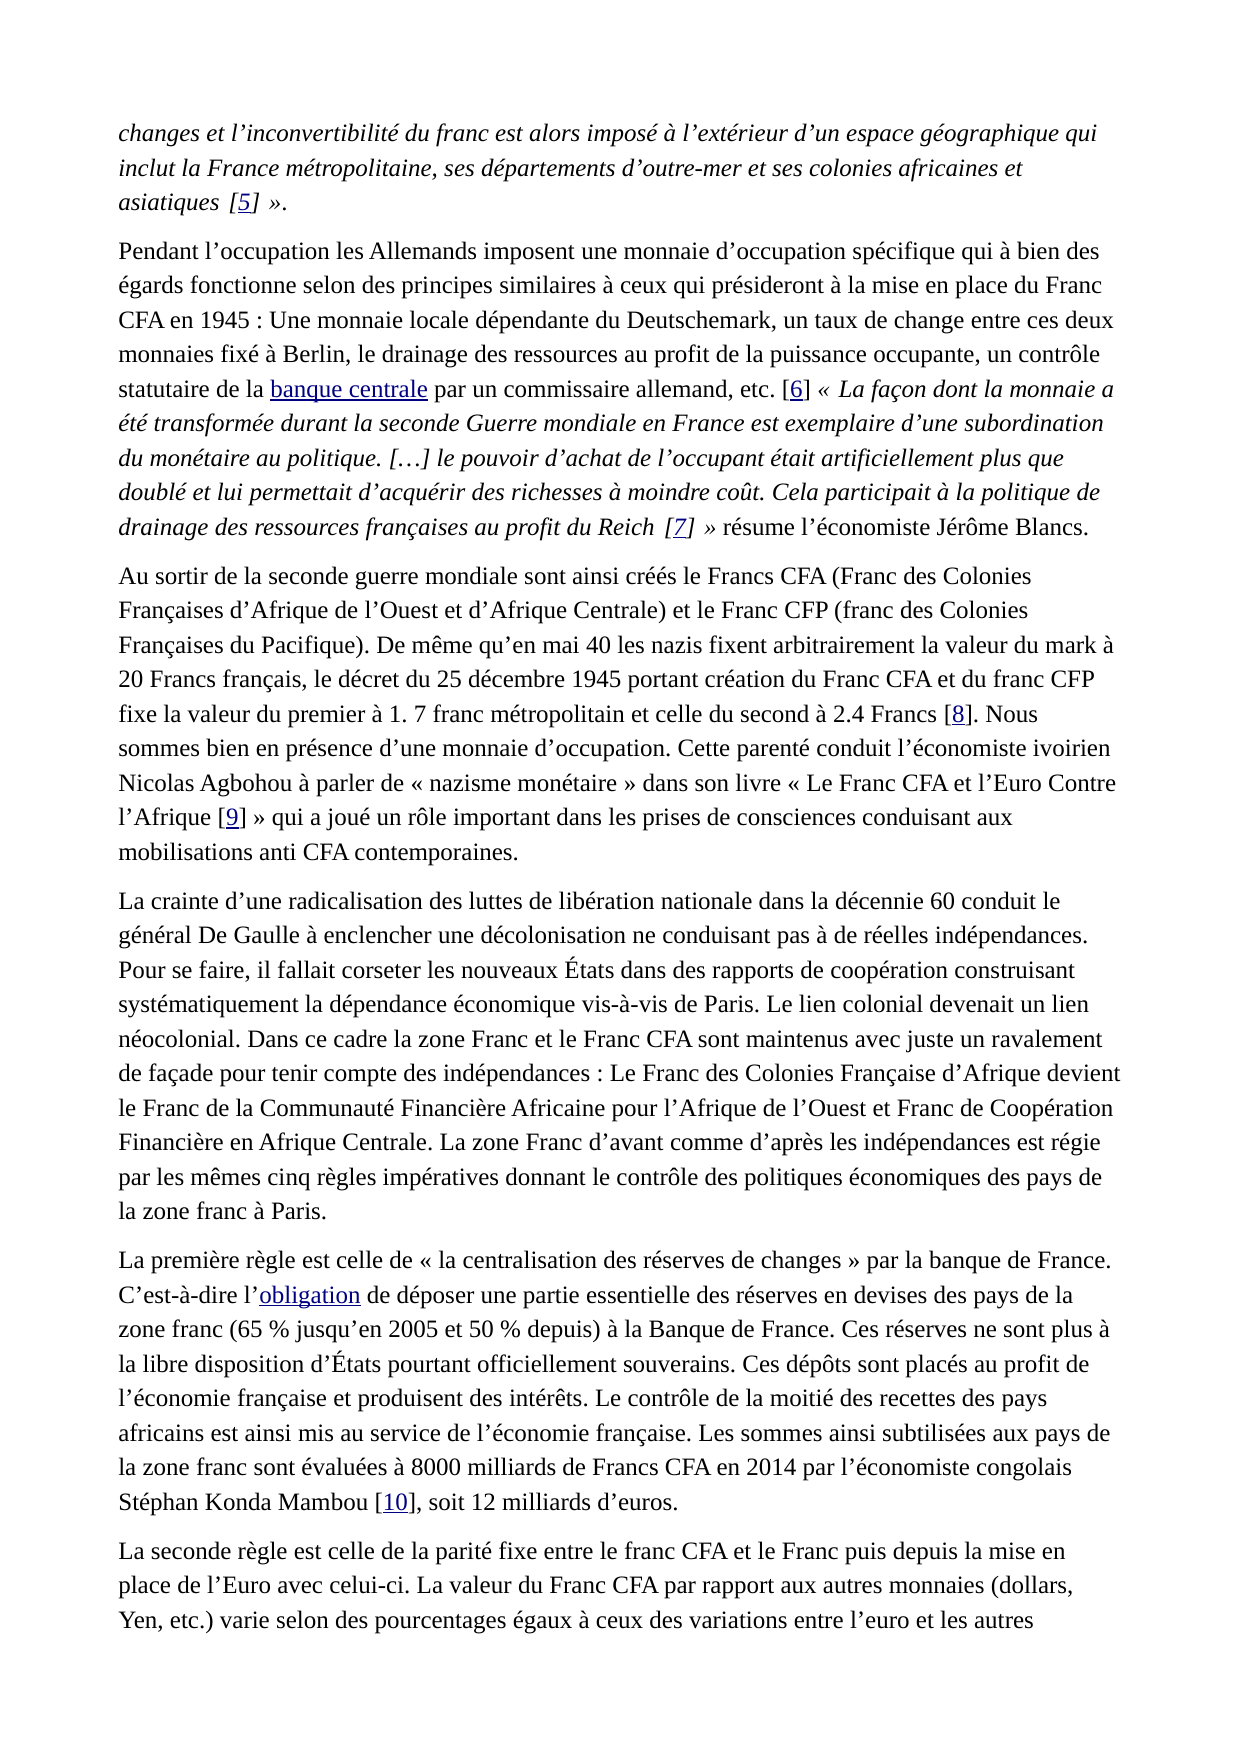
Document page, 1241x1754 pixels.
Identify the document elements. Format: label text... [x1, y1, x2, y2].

text La première règle est celle de « la centralisation des réserves de changes » par la banque de France. C’est-à-dire l’obligation de déposer une partie essentielle des réserves en devises des pays de la zone franc (65 % jusqu’en 2005 et 50 % depuis) à la Banque de France. Ces réserves ne sont plus à la libre disposition d’États pourtant officiellement souverains. Ces dépôts sont placés au profit de l’économie française et produisent des intérêts. Le contrôle de la moitié des recettes des pays africains est ainsi mis au service de l’économie française. Les sommes ainsi subtilisées aux pays de la zone franc sont évaluées à 8000 milliards de Francs CFA en 2014 par l’économiste congolais Stéphan Konda Mambou [10], soit 12 milliards d’euros. [118, 1245, 1122, 1515]
text Pendant l’occupation les Allemands imposent une monnaie d’occupation spécifique qui à bien des égards fonctionne selon des principes similaires à ceux qui présideront à la mise en place du Franc CFA en 1945 : Une monnaie locale dépendante du Deutschemark, un taux de change entre ces deux monnaies fixé à Berlin, le drainage des ressources au profit de la puissance occupante, un contrôle statutaire de la banque centrale par un commissaire allemand, etc. [6] « La façon dont la monnaie a été transformée durant la seconde Guerre mondiale en France est exemplaire d’une subordination du monétaire au politique. […] le pouvoir d’achat de l’occupant était artificiellement plus que doublé et lui permettait d’acquérir des richesses à moindre coût. Cela participait à la politique de drainage des ressources françaises au profit du Reich [7] » résume l’économiste Jérôme Blancs. [118, 236, 1122, 541]
text Au sortir de la seconde guerre mondiale sont ainsi créés le Francs CFA (Franc des Colonies Françaises d’Afrique de l’Ouest et d’Afrique Centrale) et le Franc CFP (franc des Colonies Françaises du Pacifique). De même qu’en mai 40 les nazis fixent arbitrairement la valeur du mark à 20 Francs français, le décret du 25 décembre 1945 portant création du Franc CFA et du franc CFP fixe la valeur du premier à 1. 7 franc métropolitain et celle du second à 2.4 Francs [8]. Nous sommes bien en présence d’une monnaie d’occupation. Cette parenté conduit l’économiste ivoirien Nicolas Agbohou à parler de « nazisme monétaire » dans son livre « Le Franc CFA et l’Euro Contre l’Afrique [9] » qui a joué un rôle important dans les prises de consciences conduisant aux mobilisations anti CFA contemporaines. [118, 561, 1122, 866]
text La crainte d’une radicalisation des luttes de libération nationale dans la décennie 60 conduit le général De Gaulle à enclencher une décolonisation ne conduisant pas à de réelles indépendances. Pour se faire, il fallait corseter les nouveaux États dans des rapports de coopération construisant systématiquement la dépendance économique vis-à-vis de Paris. Le lien colonial devenait un lien néocolonial. Dans ce cadre la zone Franc et le Franc CFA sont maintenus avec juste un ravalement de façade pour tenir compte des indépendances : Le Franc des Colonies Française d’Afrique devient le Franc de la Communauté Financière Africaine pour l’Afrique de l’Ouest et Franc de Coopération Financière en Afrique Centrale. La zone Franc d’avant comme d’après les indépendances est régie par les mêmes cinq règles impératives donnant le contrôle des politiques économiques des pays de la zone franc à Paris. [118, 886, 1122, 1225]
text La seconde règle est celle de la parité fixe entre le franc CFA et le Franc puis depuis la mise en place de l’Euro avec celui-ci. La valeur du Franc CFA par rapport aux autres monnaies (dollars, Yen, etc.) varie selon des pourcentages égaux à ceux des variations entre l’euro et les autres [118, 1536, 1122, 1633]
text changes et l’inconvertibilité du franc est alors imposé à l’extérieur d’un espace géographique qui inclut la France métropolitaine, ses départements d’outre-mer et ses colonies africaines et asiatiques [5] ». [118, 118, 1122, 216]
